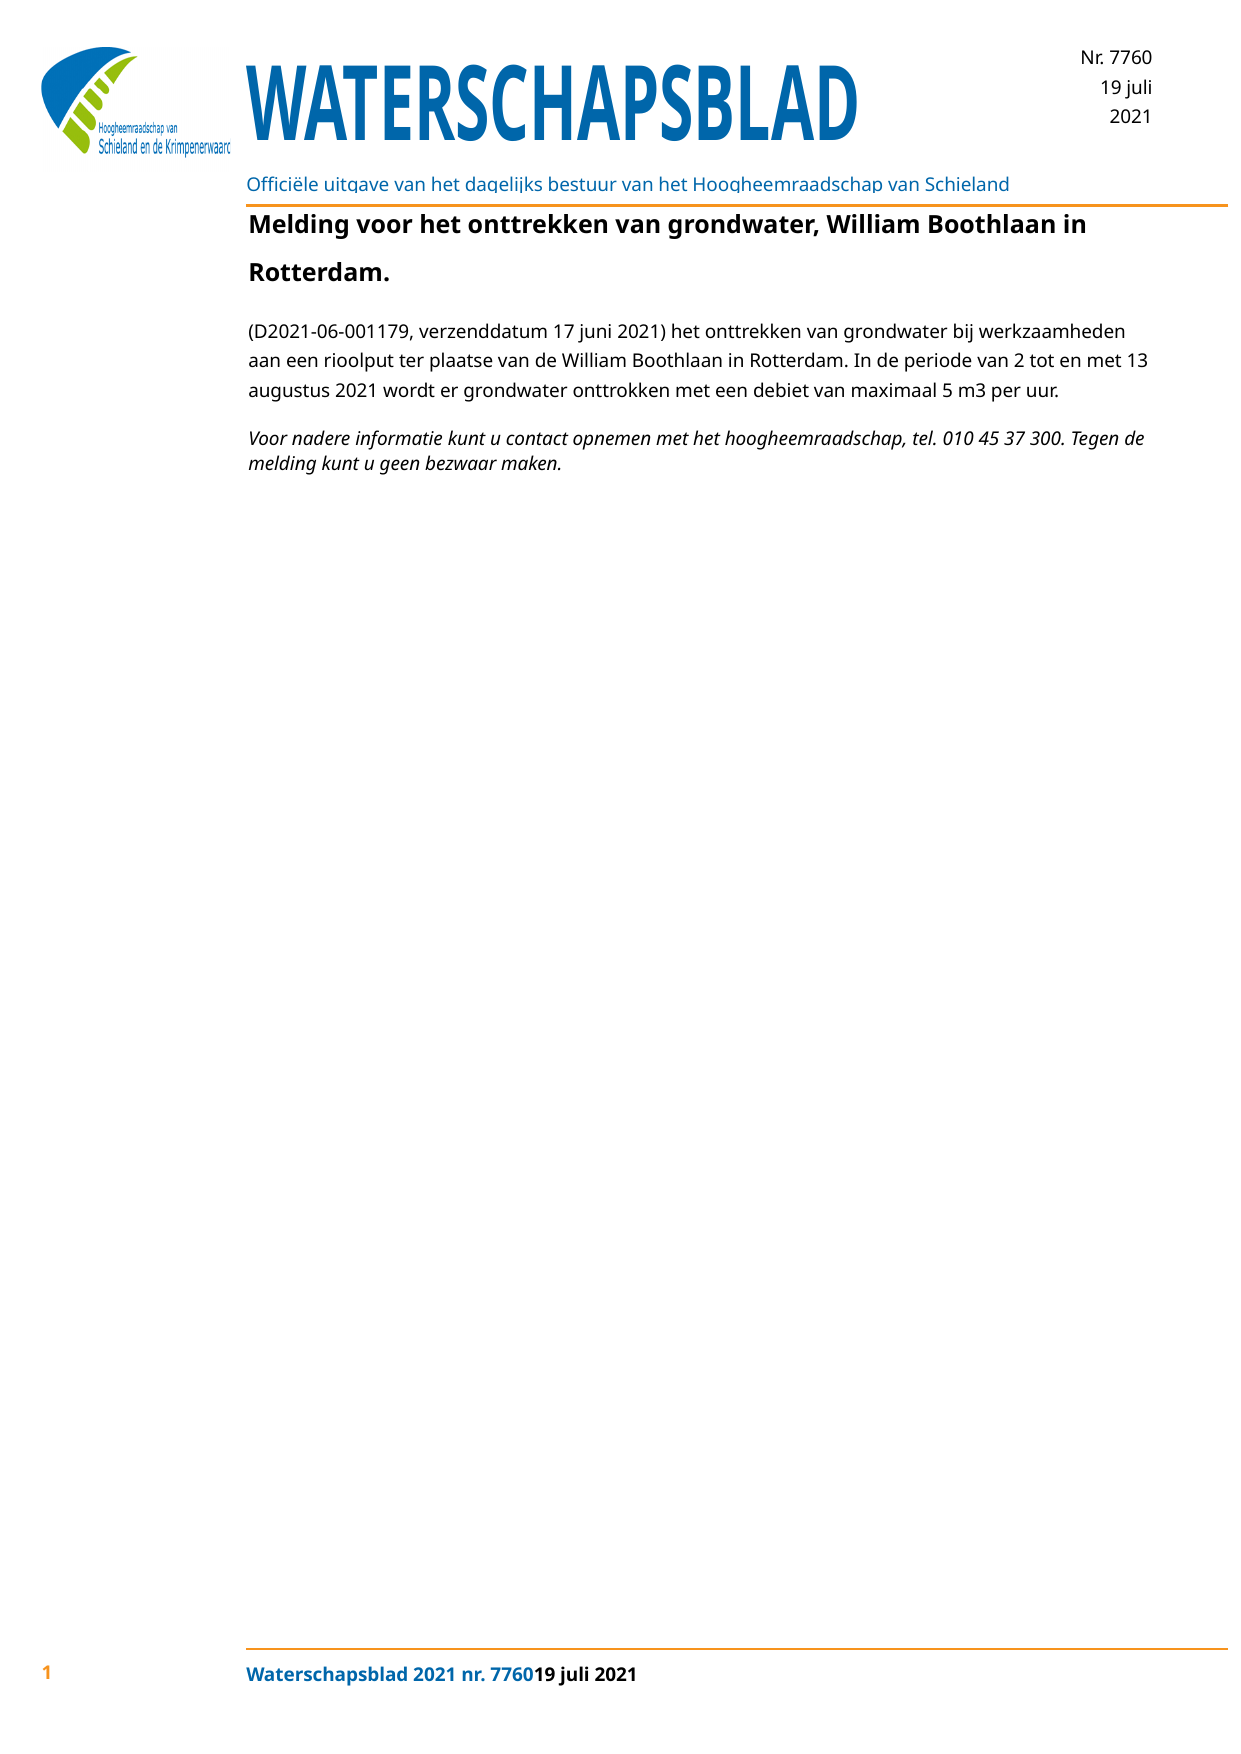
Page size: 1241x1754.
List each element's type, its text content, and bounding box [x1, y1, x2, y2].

picture [41, 47, 231, 172]
text Melding voor het onttrekken van grondwater, William Boothlaan in Rotterdam. [248, 207, 1152, 288]
text Voor nadere informatie kunt u contact opnemen met het hoogheemraadschap, tel. 010 45 37 300. Tegen de melding kunt u geen bezwaar maken. [248, 425, 1152, 476]
text (D2021-06-001179, verzenddatum 17 juni 2021) het onttrekken van grondwater bij werkzaamheden aan een rioolput ter plaatse van de William Boothlaan in Rotterdam. In de periode van 2 tot en met 13 augustus 2021 wordt er grondwater onttrokken met een debiet van maximaal 5 m3 per uur. [248, 318, 1152, 403]
